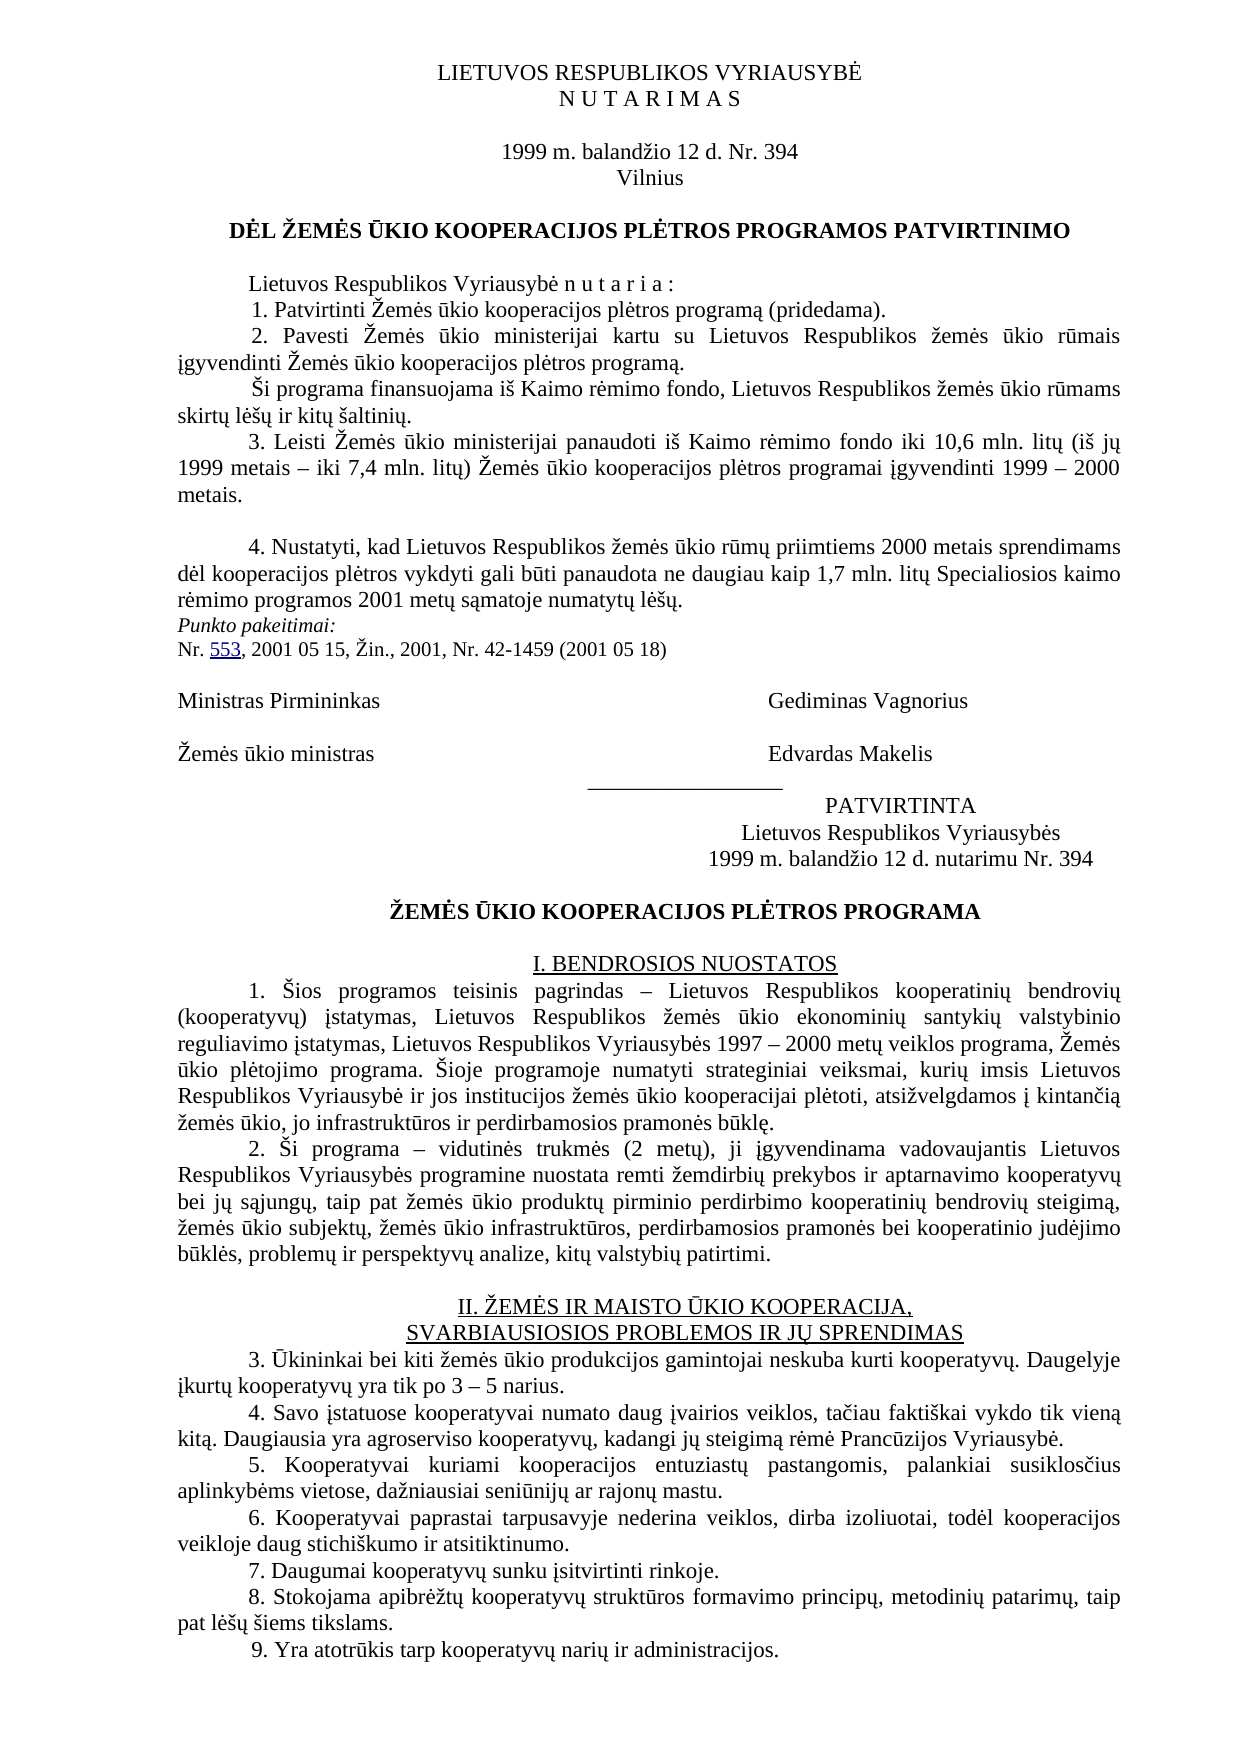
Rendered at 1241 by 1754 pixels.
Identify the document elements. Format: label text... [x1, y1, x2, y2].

text N U T A R I M A S [177, 85, 1122, 112]
text Ministras Pirmininkas Gediminas Vagnorius [177, 687, 1122, 713]
text 5. Kooperatyvai kuriami kooperacijos entuziastų pastangomis, palankiai susiklosčius aplinkybėms vietose, dažniausiai seniūnijų ar rajonų mastu. [177, 1451, 1122, 1504]
text 8. Stokojama apibrėžtų kooperatyvų struktūros formavimo principų, metodinių patarimų, taip pat lėšų šiems tikslams. [177, 1583, 1122, 1636]
text 1. Šios programos teisinis pagrindas – Lietuvos Respublikos kooperatinių bendrovių (kooperatyvų) įstatymas, Lietuvos Respublikos žemės ūkio ekonominių santykių valstybinio reguliavimo įstatymas, Lietuvos Respublikos Vyriausybės 1997 – 2000 metų veiklos programa, Žemės ūkio plėtojimo programa. Šioje programoje numatyti strateginiai veiksmai, kurių imsis Lietuvos Respublikos Vyriausybė ir jos institucijos žemės ūkio kooperacijai plėtoti, atsižvelgdamos į kintančią žemės ūkio, jo infrastruktūros ir perdirbamosios pramonės būklę. [177, 977, 1122, 1135]
text II. ŽEMĖS IR MAISTO ŪKIO KOOPERACIJA, [177, 1293, 1122, 1319]
text Lietuvos Respublikos Vyriausybės [679, 819, 1122, 845]
subtitle Žemės ūkio kooperacijos plėtROS programa [177, 898, 1122, 924]
text 1. Patvirtinti Žemės ūkio kooperacijos plėtros programą (pridedama). [177, 296, 1122, 323]
text 4. Nustatyti, kad Lietuvos Respublikos žemės ūkio rūmų priimtiems 2000 metais sprendimams dėl kooperacijos plėtros vykdyti gali būti panaudota ne daugiau kaip 1,7 mln. litų Specialiosios kaimo rėmimo programos 2001 metų sąmatoje numatytų lėšų. [177, 533, 1122, 612]
text Ši programa finansuojama iš Kaimo rėmimo fondo, Lietuvos Respublikos žemės ūkio rūmams skirtų lėšų ir kitų šaltinių. [177, 375, 1122, 428]
text 6. Kooperatyvai paprastai tarpusavyje nederina veiklos, dirba izoliuotai, todėl kooperacijos veikloje daug stichiškumo ir atsitiktinumo. [177, 1504, 1122, 1557]
text Žemės ūkio ministras Edvardas Makelis [177, 740, 1122, 766]
text 2. Pavesti Žemės ūkio ministerijai kartu su Lietuvos Respublikos žemės ūkio rūmais įgyvendinti Žemės ūkio kooperacijos plėtros programą. [177, 323, 1122, 375]
text DĖL ŽEMĖS ŪKIO KOOPERACIJOS PLĖTROS PROGRAMOS patvirtinimo [177, 217, 1122, 243]
text 1999 m. balandžio 12 d. nutarimu Nr. 394 [679, 845, 1122, 871]
text Lietuvos Respublikos Vyriausybė n u t a r i a : [177, 270, 1122, 296]
text PATVIRTINTA [679, 792, 1122, 819]
text _________________ [177, 766, 1122, 792]
text SVARBIAUSIOSIOS PROBLEMOS IR JŲ SPRENDIMAS [177, 1319, 1122, 1346]
text 1999 m. balandžio 12 d. Nr. 394 [177, 138, 1122, 164]
text 3. Leisti Žemės ūkio ministerijai panaudoti iš Kaimo rėmimo fondo iki 10,6 mln. litų (iš jų 1999 metais – iki 7,4 mln. litų) Žemės ūkio kooperacijos plėtros programai įgyvendinti 1999 – 2000 metais. [177, 428, 1122, 507]
text LIETUVOS RESPUBLIKOS VYRIAUSYBĖ [177, 59, 1122, 85]
text 4. Savo įstatuose kooperatyvai numato daug įvairios veiklos, tačiau faktiškai vykdo tik vieną kitą. Daugiausia yra agroserviso kooperatyvų, kadangi jų steigimą rėmė Prancūzijos Vyriausybė. [177, 1398, 1122, 1451]
text I. Bendrosios nuostatos [177, 951, 1122, 977]
text 3. Ūkininkai bei kiti žemės ūkio produkcijos gamintojai neskuba kurti kooperatyvų. Daugelyje įkurtų kooperatyvų yra tik po 3 – 5 narius. [177, 1346, 1122, 1398]
text Punkto pakeitimai: [177, 612, 1122, 637]
text 2. Ši programa – vidutinės trukmės (2 metų), ji įgyvendinama vadovaujantis Lietuvos Respublikos Vyriausybės programine nuostata remti žemdirbių prekybos ir aptarnavimo kooperatyvų bei jų sąjungų, taip pat žemės ūkio produktų pirminio perdirbimo kooperatinių bendrovių steigimą, žemės ūkio subjektų, žemės ūkio infrastruktūros, perdirbamosios pramonės bei kooperatinio judėjimo būklės, problemų ir perspektyvų analize, kitų valstybių patirtimi. [177, 1135, 1122, 1267]
text 9. Yra atotrūkis tarp kooperatyvų narių ir administracijos. [251, 1636, 1122, 1662]
text 7. Daugumai kooperatyvų sunku įsitvirtinti rinkoje. [177, 1557, 1122, 1583]
text Vilnius [177, 164, 1122, 191]
text Nr. 553, 2001 05 15, Žin., 2001, Nr. 42-1459 (2001 05 18) [177, 637, 1122, 661]
